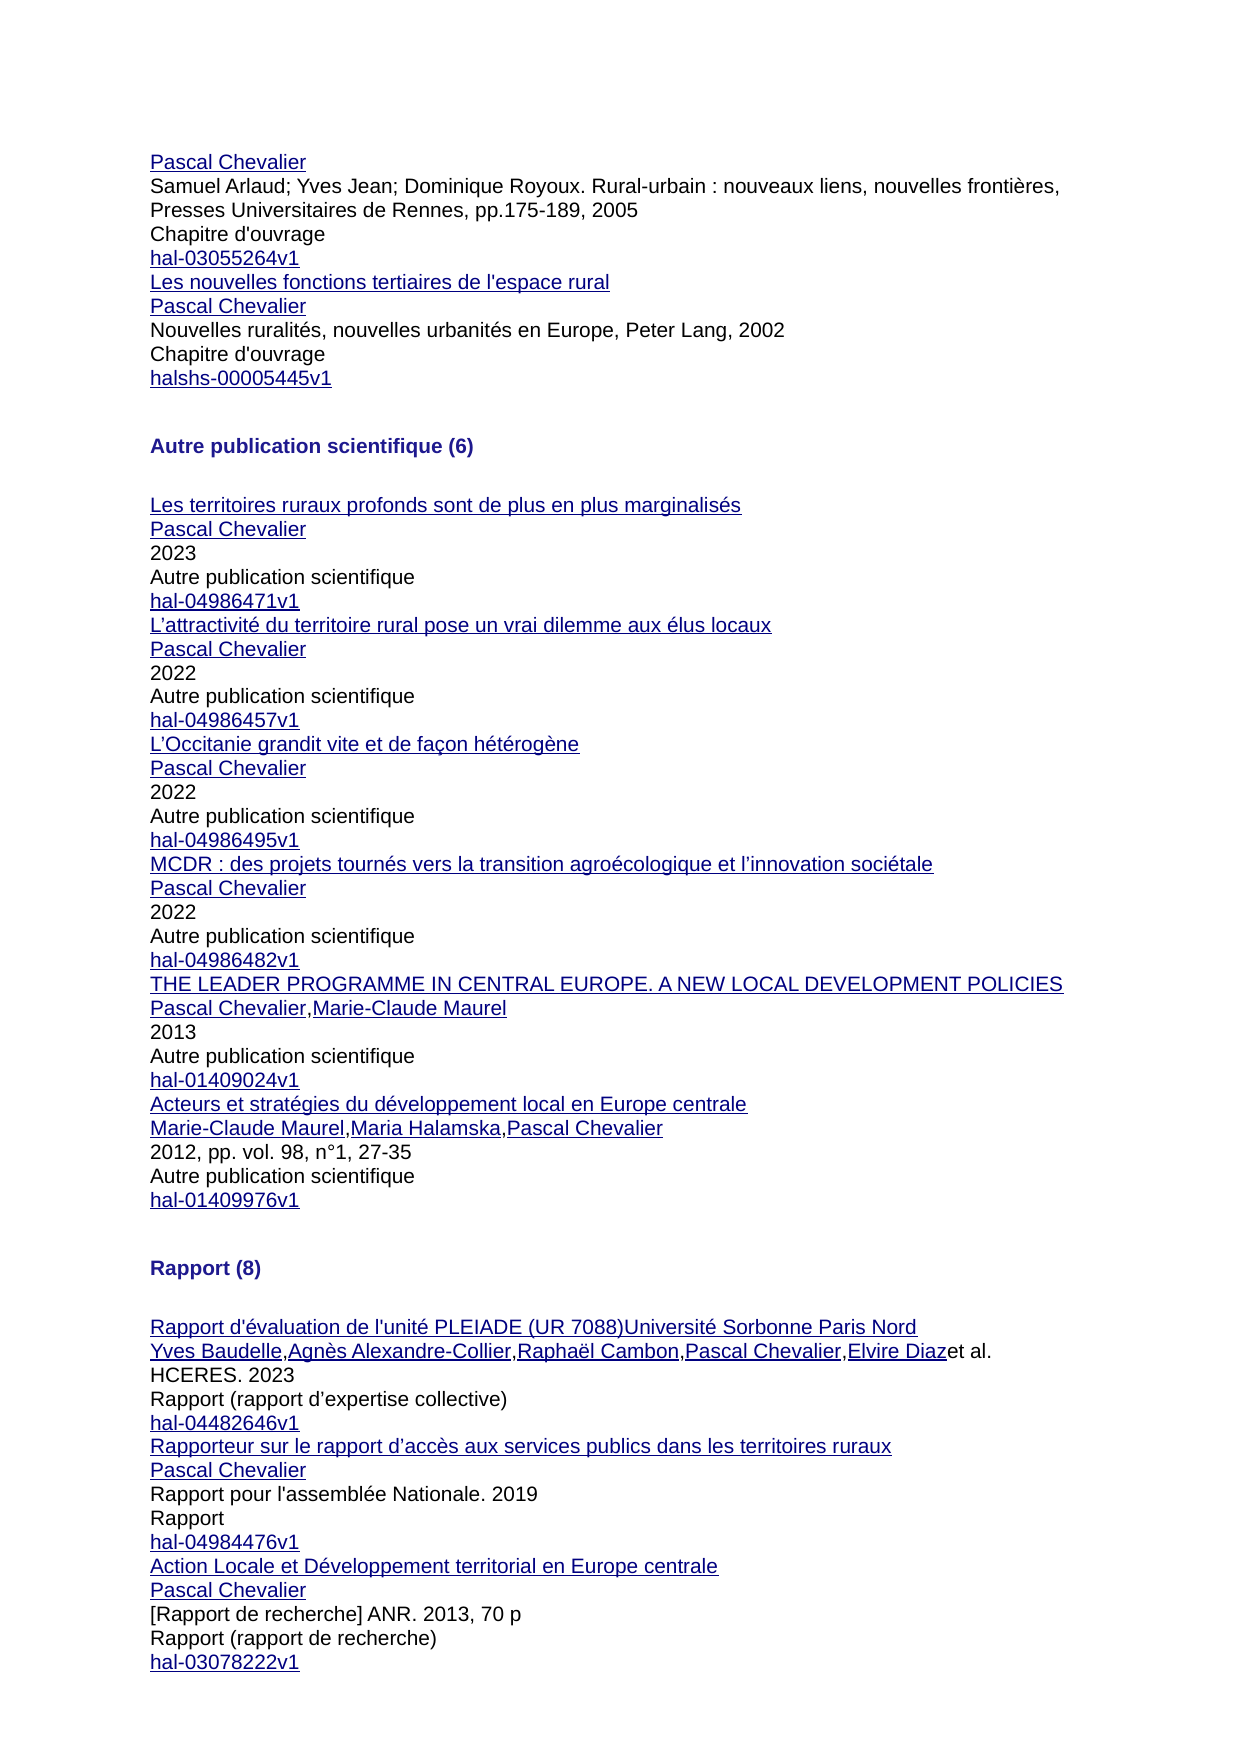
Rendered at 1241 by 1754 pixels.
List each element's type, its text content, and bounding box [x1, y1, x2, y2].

table_header Rapport d'évaluation de l'unité PLEIADE (UR 7088)Université Sorbonne Paris Nord Yves Baudelle,Agnès Alexandre-Collier,Raphaël Cambon,Pascal Chevalier,Elvire Diazet al. HCERES. 2023 Rapport (rapport d’expertise collective) hal-04482646v1 [150, 1315, 1090, 1434]
subtitle Rapport (8) [150, 1256, 1090, 1280]
table_cell L’Occitanie grandit vite et de façon hétérogène Pascal Chevalier 2022 Autre publication scientifique hal-04986495v1 [150, 732, 1090, 852]
table_cell Action Locale et Développement territorial en Europe centrale Pascal Chevalier [Rapport de recherche] ANR. 2013, 70 p Rapport (rapport de recherche) hal-03078222v1 [150, 1554, 1090, 1674]
table_cell L’attractivité du territoire rural pose un vrai dilemme aux élus locaux Pascal Chevalier 2022 Autre publication scientifique hal-04986457v1 [150, 613, 1090, 732]
subtitle Autre publication scientifique (6) [150, 434, 1090, 458]
table_cell THE LEADER PROGRAMME IN CENTRAL EUROPE. A NEW LOCAL DEVELOPMENT POLICIES Pascal Chevalier,Marie-Claude Maurel 2013 Autre publication scientifique hal-01409024v1 [150, 972, 1090, 1092]
table_cell Acteurs et stratégies du développement local en Europe centrale Marie-Claude Maurel,Maria Halamska,Pascal Chevalier 2012, pp. vol. 98, n°1, 27-35 Autre publication scientifique hal-01409976v1 [150, 1092, 1090, 1211]
table_cell Pascal Chevalier Samuel Arlaud; Yves Jean; Dominique Royoux. Rural-urbain : nouveaux liens, nouvelles frontières, Presses Universitaires de Rennes, pp.175-189, 2005 Chapitre d'ouvrage hal-03055264v1 [150, 150, 1090, 270]
table_cell Rapporteur sur le rapport d’accès aux services publics dans les territoires ruraux Pascal Chevalier Rapport pour l'assemblée Nationale. 2019 Rapport hal-04984476v1 [150, 1434, 1090, 1554]
table_cell Les nouvelles fonctions tertiaires de l'espace rural Pascal Chevalier Nouvelles ruralités, nouvelles urbanités en Europe, Peter Lang, 2002 Chapitre d'ouvrage halshs-00005445v1 [150, 270, 1090, 389]
table_header Les territoires ruraux profonds sont de plus en plus marginalisés Pascal Chevalier 2023 Autre publication scientifique hal-04986471v1 [150, 493, 1090, 612]
table_cell MCDR : des projets tournés vers la transition agroécologique et l’innovation sociétale Pascal Chevalier 2022 Autre publication scientifique hal-04986482v1 [150, 852, 1090, 972]
